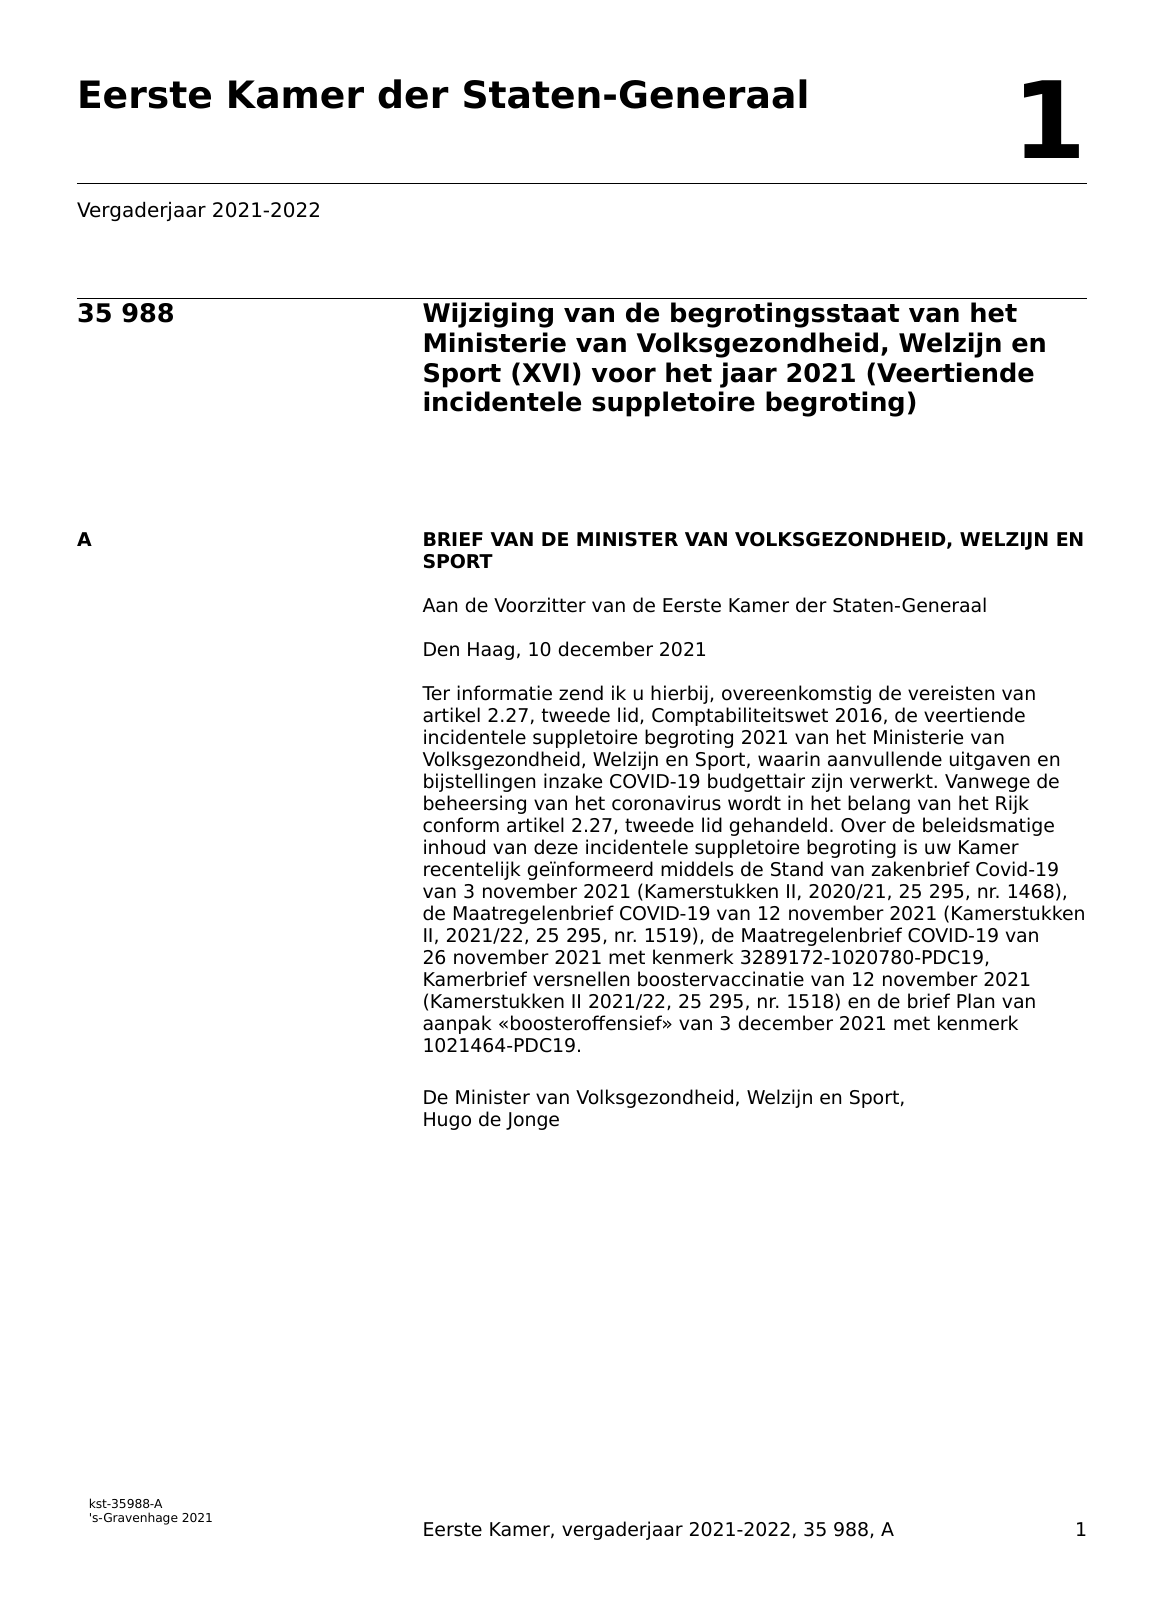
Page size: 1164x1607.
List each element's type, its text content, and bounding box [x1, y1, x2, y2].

text kst-35988-A [88, 1497, 323, 1511]
text 's-Gravenhage 2021 [88, 1511, 323, 1525]
text Den Haag, 10 december 2021 [422, 639, 1087, 661]
subtitle A BRIEF VAN DE MINISTER VAN VOLKSGEZONDHEID, WELZIJN EN SPORT [77, 529, 1087, 573]
text De Minister van Volksgezondheid, Welzijn en Sport, Hugo de Jonge [422, 1087, 1087, 1131]
table_cell Vergaderjaar 2021-2022 [77, 184, 1087, 298]
table_header Eerste Kamer der Staten-Generaal [77, 59, 886, 183]
subtitle 35 988 Wijziging van de begrotingsstaat van het Ministerie van Volksgezondheid, Welzijn en Sport (XVI) voor het jaar 2021 (Veertiende incidentele suppletoire begroting) [77, 299, 1087, 418]
text Aan de Voorzitter van de Eerste Kamer der Staten-Generaal [422, 595, 1087, 617]
table_header 1 [886, 59, 1087, 183]
text Ter informatie zend ik u hierbij, overeenkomstig de vereisten van artikel 2.27, tweede lid, Comptabiliteitswet 2016, de veertiende incidentele suppletoire begroting 2021 van het Ministerie van Volksgezondheid, Welzijn en Sport, waarin aanvullende uitgaven en bijstellingen inzake COVID-19 budgettair zijn verwerkt. Vanwege de beheersing van het coronavirus wordt in het belang van het Rijk conform artikel 2.27, tweede lid gehandeld. Over de beleidsmatige inhoud van deze incidentele suppletoire begroting is uw Kamer recentelijk geïnformeerd middels de Stand van zakenbrief Covid-19 van 3 november 2021 (Kamerstukken II, 2020/21, 25 295, nr. 1468), de Maatregelenbrief COVID-19 van 12 november 2021 (Kamerstukken II, 2021/22, 25 295, nr. 1519), de Maatregelenbrief COVID-19 van 26 november 2021 met kenmerk 3289172-1020780-PDC19, Kamerbrief versnellen boostervaccinatie van 12 november 2021 (Kamerstukken II 2021/22, 25 295, nr. 1518) en de brief Plan van aanpak «boosteroffensief» van 3 december 2021 met kenmerk 1021464-PDC19. [422, 683, 1087, 1057]
